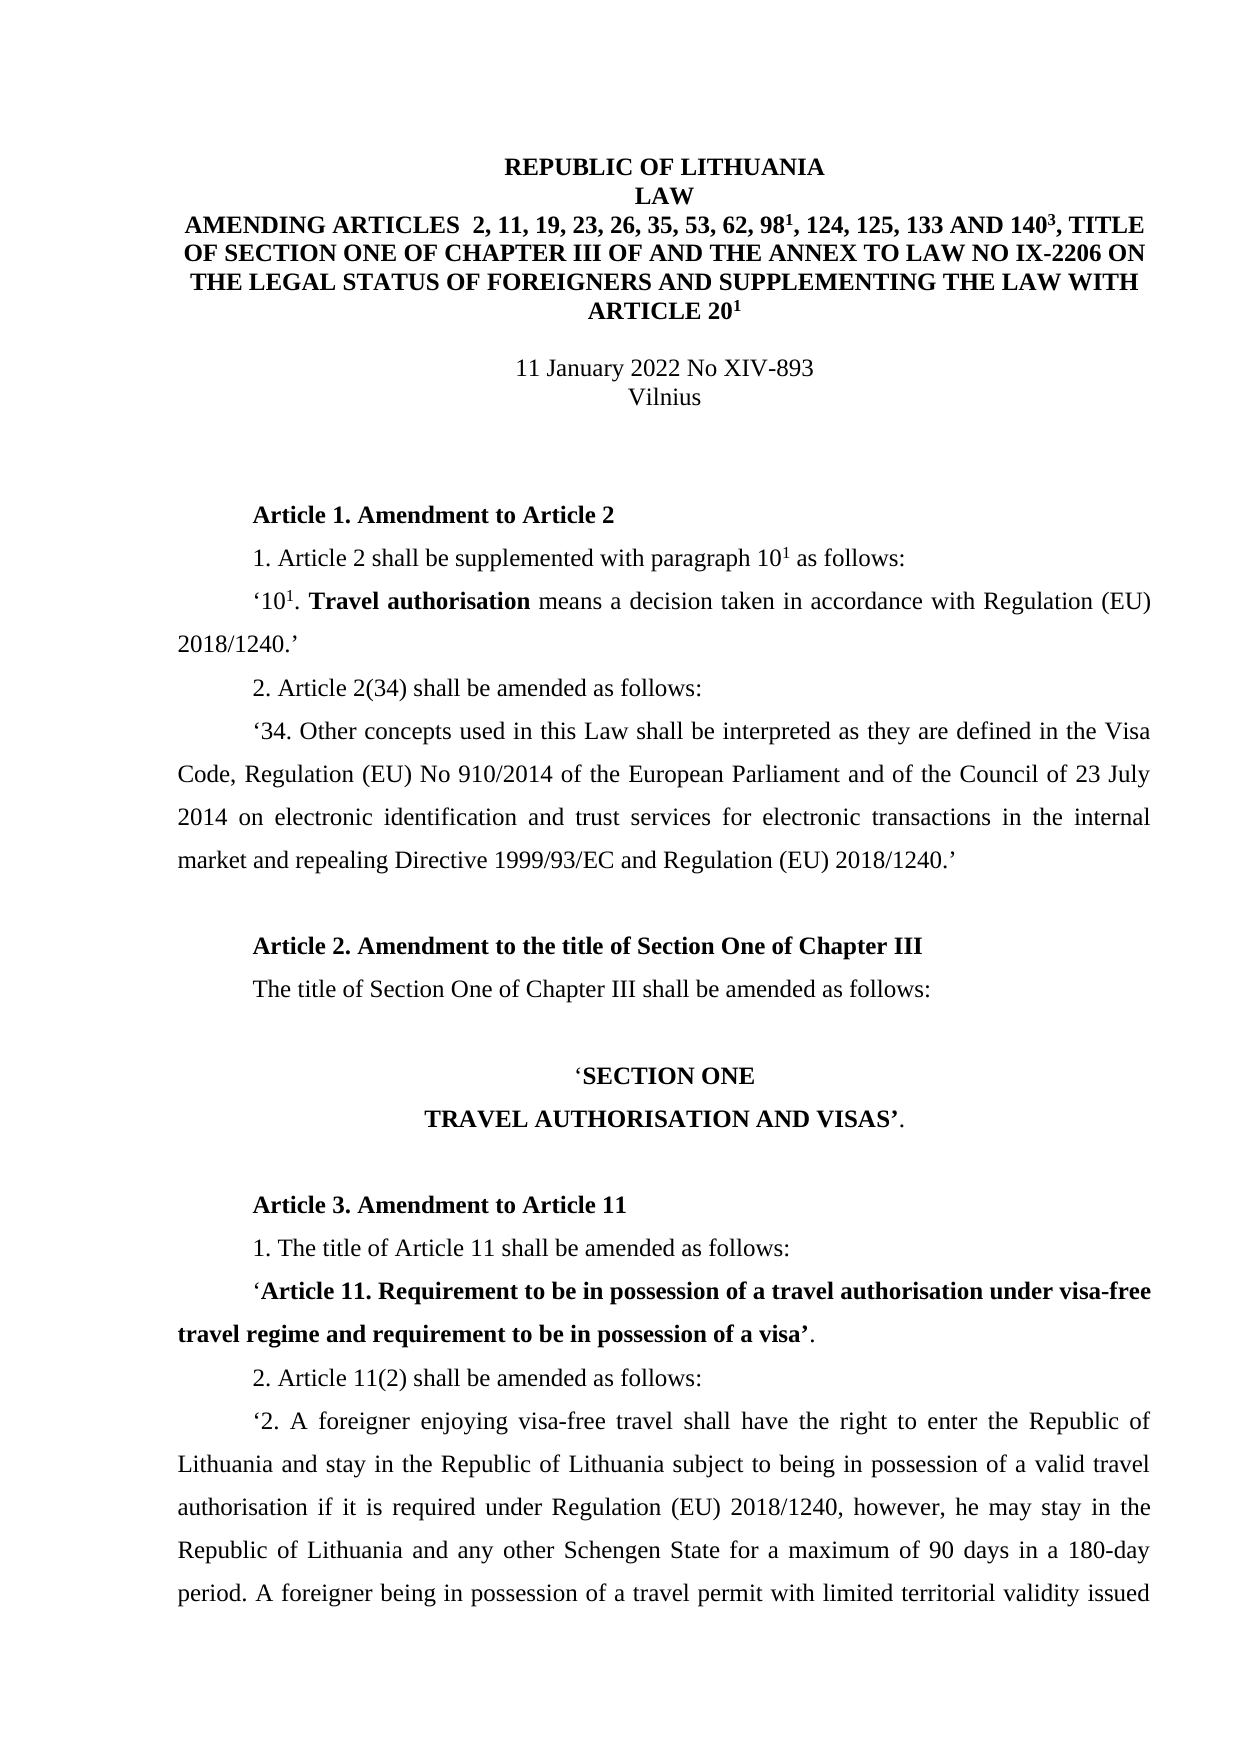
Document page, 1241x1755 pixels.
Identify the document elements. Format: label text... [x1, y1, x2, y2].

text REPUBLIC OF LITHUANIA [177, 152, 1152, 181]
text LAW [177, 181, 1152, 210]
text ‘34. Other concepts used in this Law shall be interpreted as they are defined in the Visa Code, Regulation (EU) No 910/2014 of the European Parliament and of the Council of 23 July 2014 on electronic identification and trust services for electronic transactions in the internal market and repealing Directive 1999/93/EC and Regulation (EU) 2018/1240.’ [177, 716, 1152, 874]
text ‘2. A foreigner enjoying visa-free travel shall have the right to enter the Republic of Lithuania and stay in the Republic of Lithuania subject to being in possession of a valid travel authorisation if it is required under Regulation (EU) 2018/1240, however, he may stay in the Republic of Lithuania and any other Schengen State for a maximum of 90 days in a 180-day period. A foreigner being in possession of a travel permit with limited territorial validity issued [177, 1406, 1152, 1607]
text 1. Article 2 shall be supplemented with paragraph 101 as follows: [177, 543, 1152, 572]
text ‘101. Travel authorisation means a decision taken in accordance with Regulation (EU) 2018/1240.’ [177, 586, 1152, 658]
text ‘SECTION ONE [177, 1061, 1152, 1089]
text ‘Article 11. Requirement to be in possession of a travel authorisation under visa-free travel regime and requirement to be in possession of a visa’. [177, 1276, 1152, 1348]
text The title of Section One of Chapter III shall be amended as follows: [177, 974, 1152, 1003]
text AMENDING ARTICLES 2, 11, 19, 23, 26, 35, 53, 62, 981, 124, 125, 133 AND 1403, TITLE OF SECTION ONE OF CHAPTER III OF AND THE ANNEX TO LAW NO IX-2206 ON THE LEGAL STATUS OF FOREIGNERS AND SUPPLEMENTING THE LAW WITH ARTICLE 201 [177, 210, 1152, 325]
text TRAVEL AUTHORISATION AND VISAS’. [177, 1104, 1152, 1133]
text Vilnius [177, 382, 1152, 411]
text 2. Article 11(2) shall be amended as follows: [177, 1363, 1152, 1391]
text 11 January 2022 No XIV-893 [177, 353, 1152, 382]
text Article 1. Amendment to Article 2 [177, 500, 1152, 529]
text 1. The title of Article 11 shall be amended as follows: [177, 1233, 1152, 1262]
text Article 2. Amendment to the title of Section One of Chapter III [177, 931, 1152, 960]
text Article 3. Amendment to Article 11 [177, 1190, 1152, 1219]
text 2. Article 2(34) shall be amended as follows: [177, 673, 1152, 701]
